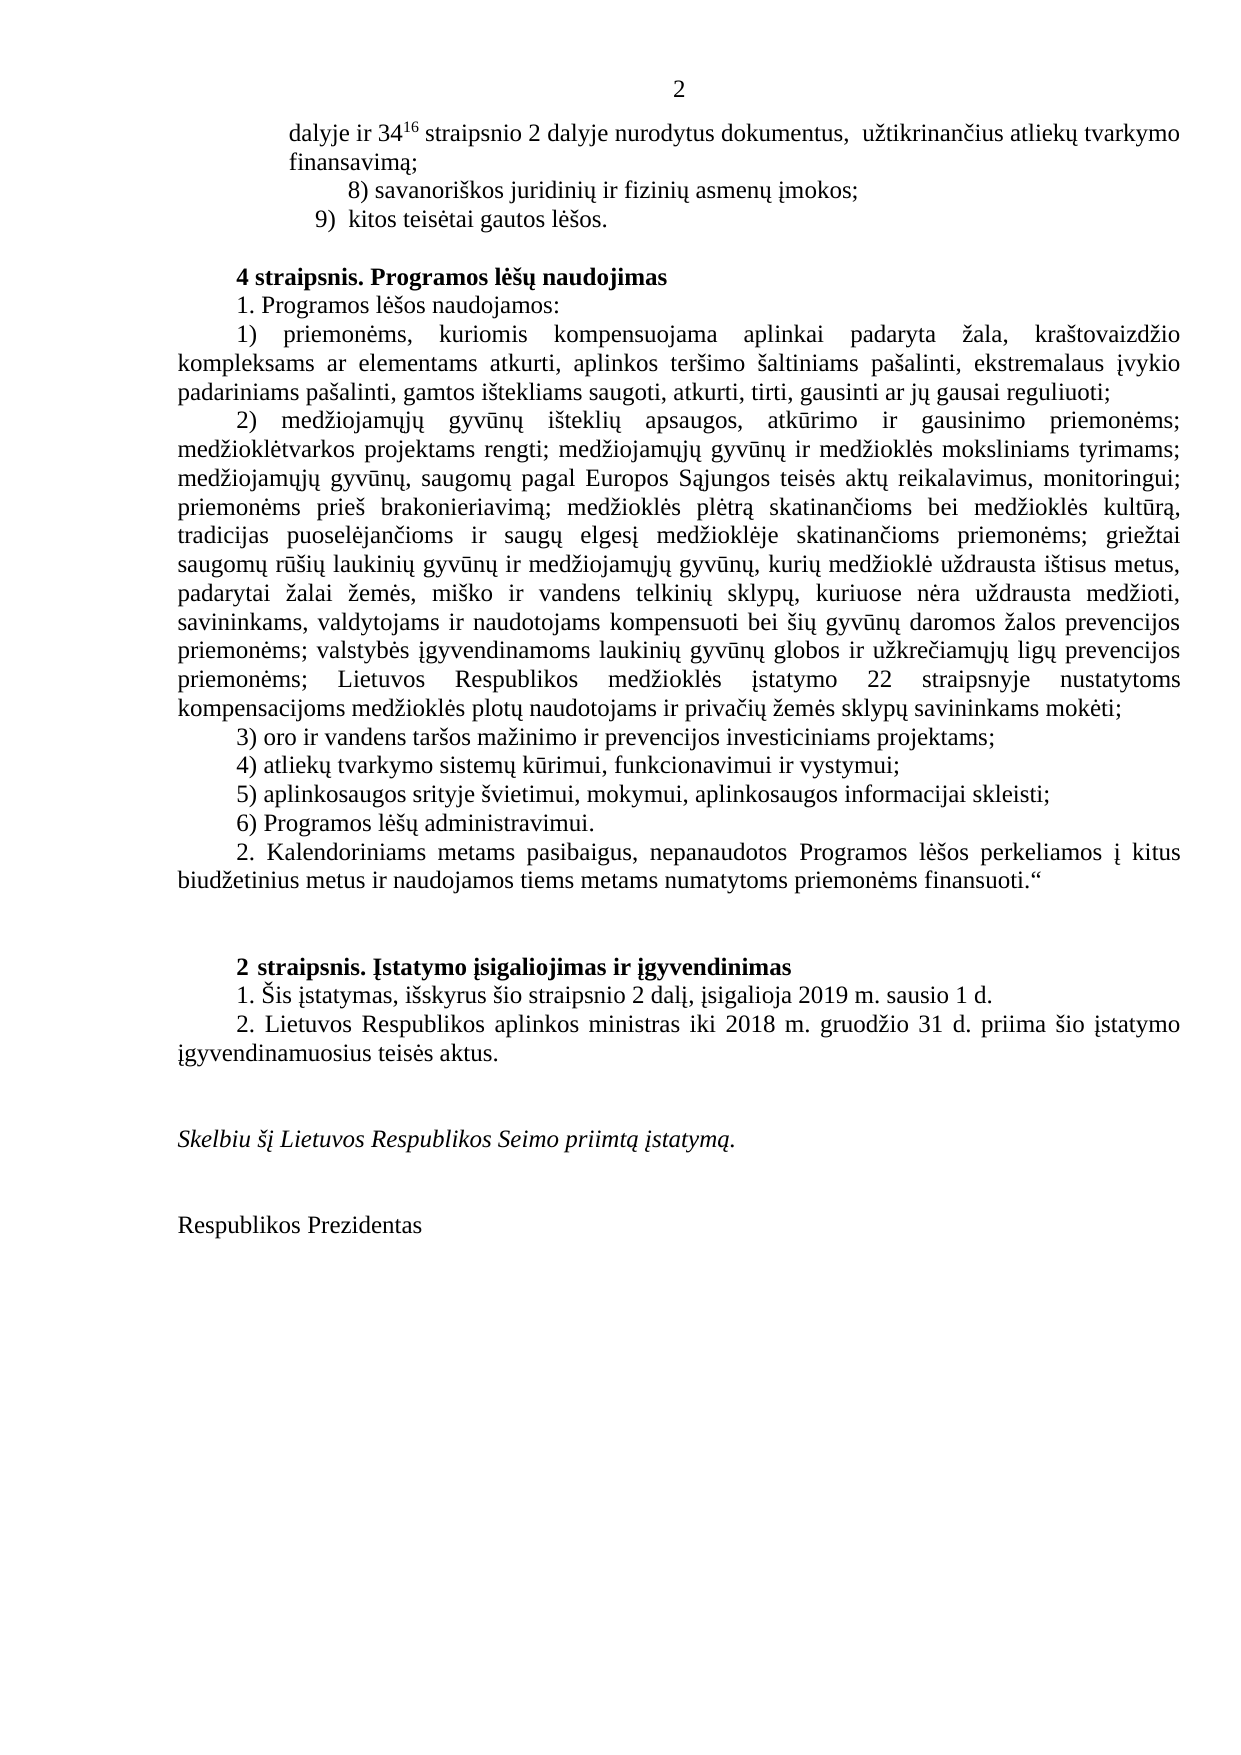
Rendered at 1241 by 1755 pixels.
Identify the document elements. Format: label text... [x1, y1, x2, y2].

text 3) oro ir vandens taršos mažinimo ir prevencijos investiciniams projektams; [177, 722, 1181, 751]
text Skelbiu šį Lietuvos Respublikos Seimo priimtą įstatymą. [177, 1124, 1181, 1153]
text 9) kitos teisėtai gautos lėšos. [222, 204, 1181, 233]
text 2) medžiojamųjų gyvūnų išteklių apsaugos, atkūrimo ir gausinimo priemonėms; medžioklėtvarkos projektams rengti; medžiojamųjų gyvūnų ir medžioklės moksliniams tyrimams; medžiojamųjų gyvūnų, saugomų pagal Europos Sąjungos teisės aktų reikalavimus, monitoringui; priemonėms prieš brakonieriavimą; medžioklės plėtrą skatinančioms bei medžioklės kultūrą, tradicijas puoselėjančioms ir saugų elgesį medžioklėje skatinančioms priemonėms; griežtai saugomų rūšių laukinių gyvūnų ir medžiojamųjų gyvūnų, kurių medžioklė uždrausta ištisus metus, padarytai žalai žemės, miško ir vandens telkinių sklypų, kuriuose nėra uždrausta medžioti, savininkams, valdytojams ir naudotojams kompensuoti bei šių gyvūnų daromos žalos prevencijos priemonėms; valstybės įgyvendinamoms laukinių gyvūnų globos ir užkrečiamųjų ligų prevencijos priemonėms; Lietuvos Respublikos medžioklės įstatymo 22 straipsnyje nustatytoms kompensacijoms medžioklės plotų naudotojams ir privačių žemės sklypų savininkams mokėti; [177, 406, 1181, 722]
text 8) savanoriškos juridinių ir fizinių asmenų įmokos; [289, 176, 1181, 204]
text 1. Šis įstatymas, išskyrus šio straipsnio 2 dalį, įsigalioja 2019 m. sausio 1 d. [177, 981, 1181, 1009]
text 4 straipsnis. Programos lėšų naudojimas [177, 262, 1181, 291]
text 1) priemonėms, kuriomis kompensuojama aplinkai padaryta žala, kraštovaizdžio kompleksams ar elementams atkurti, aplinkos teršimo šaltiniams pašalinti, ekstremalaus įvykio padariniams pašalinti, gamtos ištekliams saugoti, atkurti, tirti, gausinti ar jų gausai reguliuoti; [177, 319, 1181, 406]
text 2 straipsnis. Įstatymo įsigaliojimas ir įgyvendinimas [236, 952, 1181, 981]
text Respublikos Prezidentas [177, 1211, 1181, 1239]
text 5) aplinkosaugos srityje švietimui, mokymui, aplinkosaugos informacijai skleisti; [177, 779, 1181, 808]
text 2. Lietuvos Respublikos aplinkos ministras iki 2018 m. gruodžio 31 d. priima šio įstatymo įgyvendinamuosius teisės aktus. [177, 1009, 1181, 1067]
text 4) atliekų tvarkymo sistemų kūrimui, funkcionavimui ir vystymui; [177, 751, 1181, 779]
text 6) Programos lėšų administravimui. [177, 808, 1181, 837]
text 1. Programos lėšos naudojamos: [177, 291, 1181, 319]
text dalyje ir 3416 straipsnio 2 dalyje nurodytus dokumentus, užtikrinančius atliekų tvarkymo finansavimą; [289, 118, 1181, 176]
text 2. Kalendoriniams metams pasibaigus, nepanaudotos Programos lėšos perkeliamos į kitus biudžetinius metus ir naudojamos tiems metams numatytoms priemonėms finansuoti.“ [177, 837, 1181, 894]
